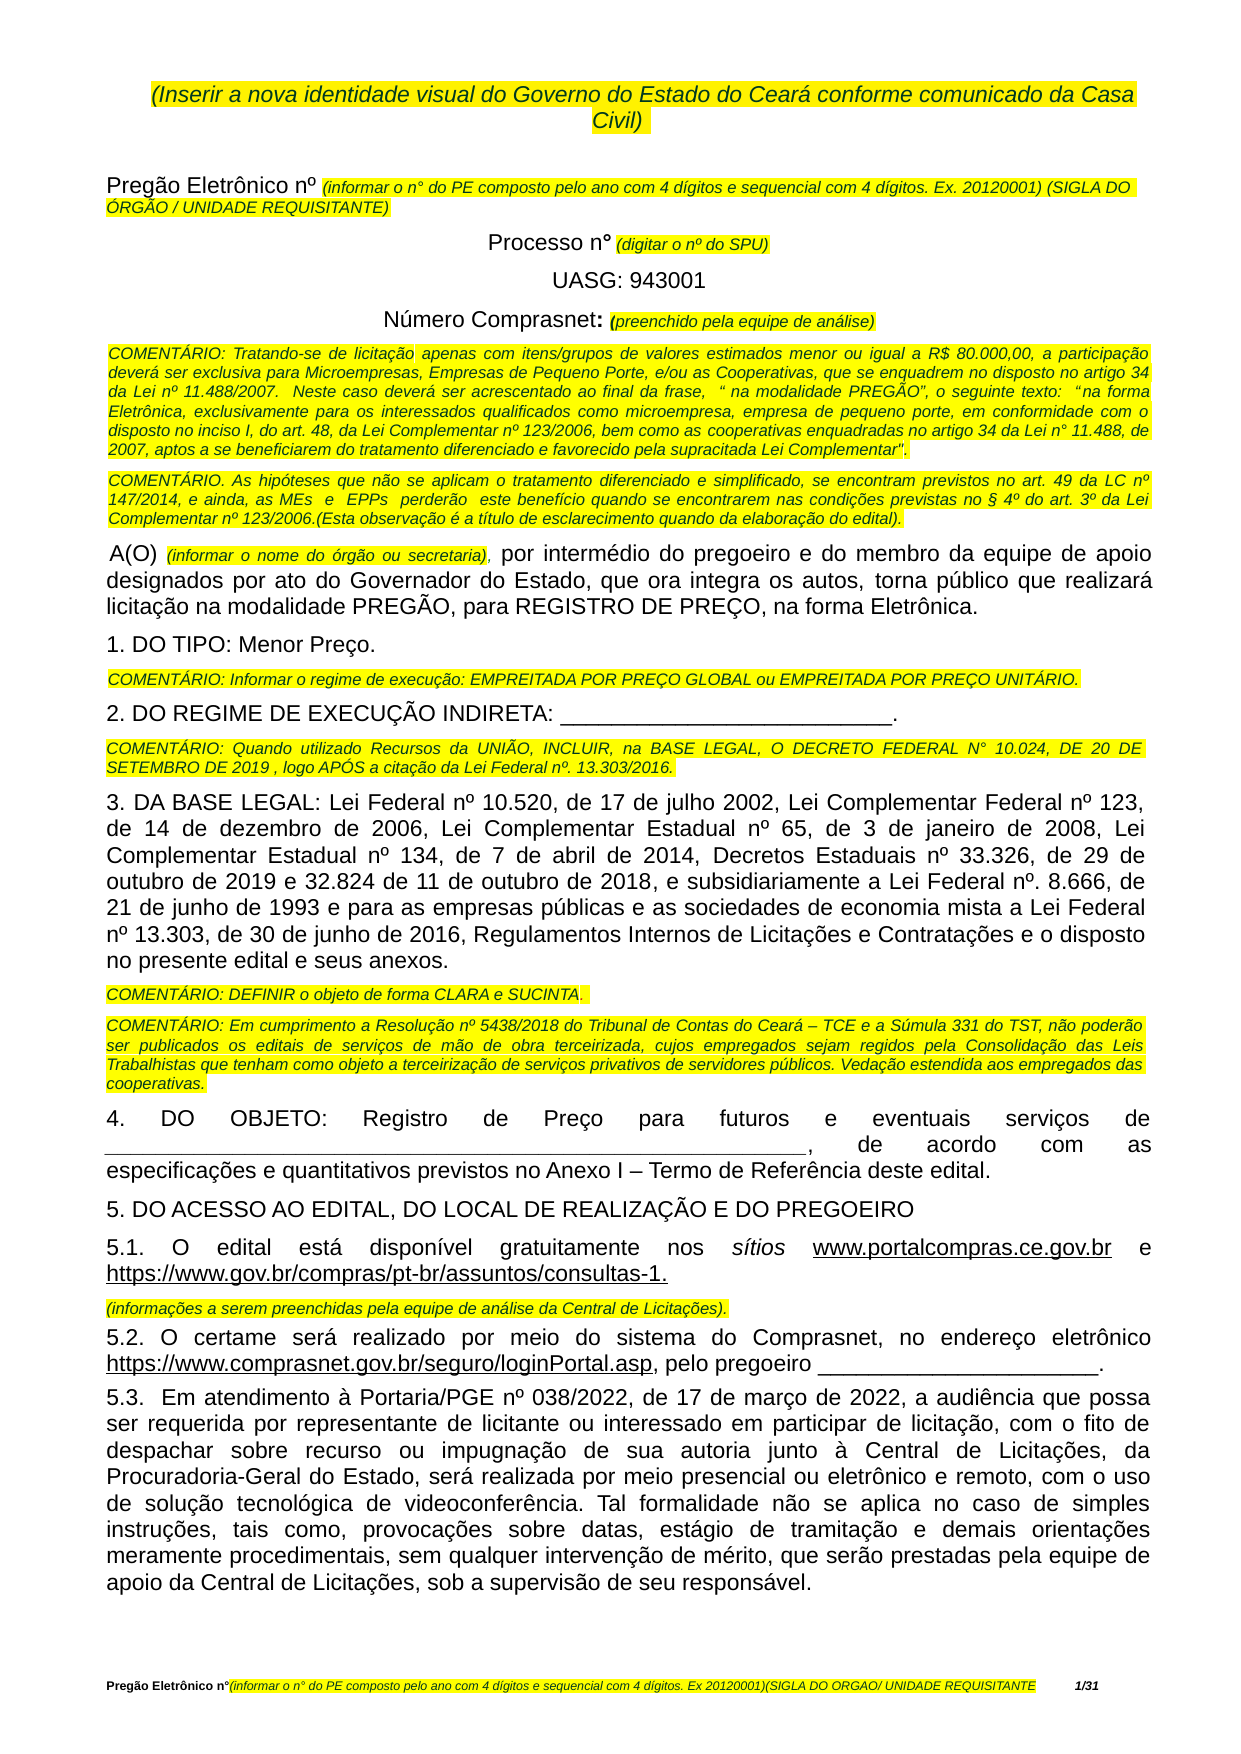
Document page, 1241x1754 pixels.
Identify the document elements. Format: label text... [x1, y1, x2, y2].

text COMENTÁRIO. As hipóteses que não se aplicam o tratamento diferenciado e simplificado, se encontram previstos no art. 49 da LC nº 147/2014, e ainda, as MEs e EPPs perderão este benefício quando se encontrarem nas condições previstas no § 4º do art. 3º da Lei Complementar nº 123/2006.(Esta observação é a título de esclarecimento quando da elaboração do edital). [108, 471, 1152, 528]
text 1. DO TIPO: Menor Preço. [106, 631, 1152, 657]
text 5.3. Em atendimento à Portaria/PGE nº 038/2022, de 17 de março de 2022, a audiência que possa ser requerida por representante de licitante ou interessado em participar de licitação, com o fito de despachar sobre recurso ou impugnação de sua autoria junto à Central de Licitações, da Procuradoria-Geral do Estado, será realizada por meio presencial ou eletrônico e remoto, com o uso de solução tecnológica de videoconferência. Tal formalidade não se aplica no caso de simples instruções, tais como, provocações sobre datas, estágio de tramitação e demais orientações meramente procedimentais, sem qualquer intervenção de mérito, que serão prestadas pela equipe de apoio da Central de Licitações, sob a supervisão de seu responsável. [106, 1384, 1152, 1595]
text (informações a serem preenchidas pela equipe de análise da Central de Licitações). [106, 1298, 1152, 1318]
text Processo n° (digitar o nº do SPU) [106, 229, 1152, 256]
text UASG: 943001 [106, 267, 1152, 294]
text COMENTÁRIO: DEFINIR o objeto de forma CLARA e SUCINTA. [106, 985, 1152, 1004]
text COMENTÁRIO: Tratando-se de licitação apenas com itens/grupos de valores estimados menor ou igual a R$ 80.000,00, a participação deverá ser exclusiva para Microempresas, Empresas de Pequeno Porte, e/ou as Cooperativas, que se enquadrem no disposto no artigo 34 da Lei nº 11.488/2007. Neste caso deverá ser acrescentado ao final da frase, “ na modalidade PREGÃO”, o seguinte texto: “na forma Eletrônica, exclusivamente para os interessados qualificados como microempresa, empresa de pequeno porte, em conformidade com o disposto no inciso I, do art. 48, da Lei Complementar nº 123/2006, bem como as cooperativas enquadradas no artigo 34 da Lei n° 11.488, de 2007, aptos a se beneficiarem do tratamento diferenciado e favorecido pela supracitada Lei Complementar". [108, 344, 1152, 459]
text 4. DO OBJETO: Registro de Preço para futuros e eventuais serviços de _______________________________________________________, de acordo com as especificações e quantitativos previstos no Anexo I – Termo de Referência deste edital. [106, 1105, 1152, 1184]
text COMENTÁRIO: Em cumprimento a Resolução nº 5438/2018 do Tribunal de Contas do Ceará – TCE e a Súmula 331 do TST, não poderão ser publicados os editais de serviços de mão de obra terceirizada, cujos empregados sejam regidos pela Consolidação das Leis Trabalhistas que tenham como objeto a terceirização de serviços privativos de servidores públicos. Vedação estendida aos empregados das cooperativas. [106, 1016, 1146, 1093]
text Pregão Eletrônico nº (informar o n° do PE composto pelo ano com 4 dígitos e sequencial com 4 dígitos. Ex. 20120001) (SIGLA DO ÓRGÃO / UNIDADE REQUISITANTE) [106, 172, 1152, 217]
text 3. DA BASE LEGAL: Lei Federal nº 10.520, de 17 de julho 2002, Lei Complementar Federal nº 123, de 14 de dezembro de 2006, Lei Complementar Estadual nº 65, de 3 de janeiro de 2008, Lei Complementar Estadual nº 134, de 7 de abril de 2014, Decretos Estaduais nº 33.326, de 29 de outubro de 2019 e 32.824 de 11 de outubro de 2018, e subsidiariamente a Lei Federal nº. 8.666, de 21 de junho de 1993 e para as empresas públicas e as sociedades de economia mista a Lei Federal nº 13.303, de 30 de junho de 2016, Regulamentos Internos de Licitações e Contratações e o disposto no presente edital e seus anexos. [106, 789, 1146, 973]
text COMENTÁRIO: Informar o regime de execução: EMPREITADA POR PREÇO GLOBAL ou EMPREITADA POR PREÇO UNITÁRIO. [108, 669, 1152, 688]
text 5.1. O edital está disponível gratuitamente nos sítios www.portalcompras.ce.gov.br e https://www.gov.br/compras/pt-br/assuntos/consultas-1. [106, 1234, 1152, 1287]
text Número Comprasnet: (preenchido pela equipe de análise) [108, 306, 1152, 332]
text 5.2. O certame será realizado por meio do sistema do Comprasnet, no endereço eletrônico https://www.comprasnet.gov.br/seguro/loginPortal.asp, pelo pregoeiro ______________________. [106, 1324, 1152, 1376]
text COMENTÁRIO: Quando utilizado Recursos da UNIÃO, INCLUIR, na BASE LEGAL, O DECRETO FEDERAL N° 10.024, DE 20 DE SETEMBRO DE 2019 , logo APÓS a citação da Lei Federal nº. 13.303/2016. [106, 739, 1146, 777]
text A(O) (informar o nome do órgão ou secretaria), por intermédio do pregoeiro e do membro da equipe de apoio designados por ato do Governador do Estado, que ora integra os autos, torna público que realizará licitação na modalidade PREGÃO, para REGISTRO DE PREÇO, na forma Eletrônica. [106, 540, 1153, 619]
text 5. DO ACESSO AO EDITAL, DO LOCAL DE REALIZAÇÃO E DO PREGOEIRO [106, 1196, 1152, 1222]
text 2. DO REGIME DE EXECUÇÃO INDIRETA: __________________________. [106, 700, 1152, 727]
